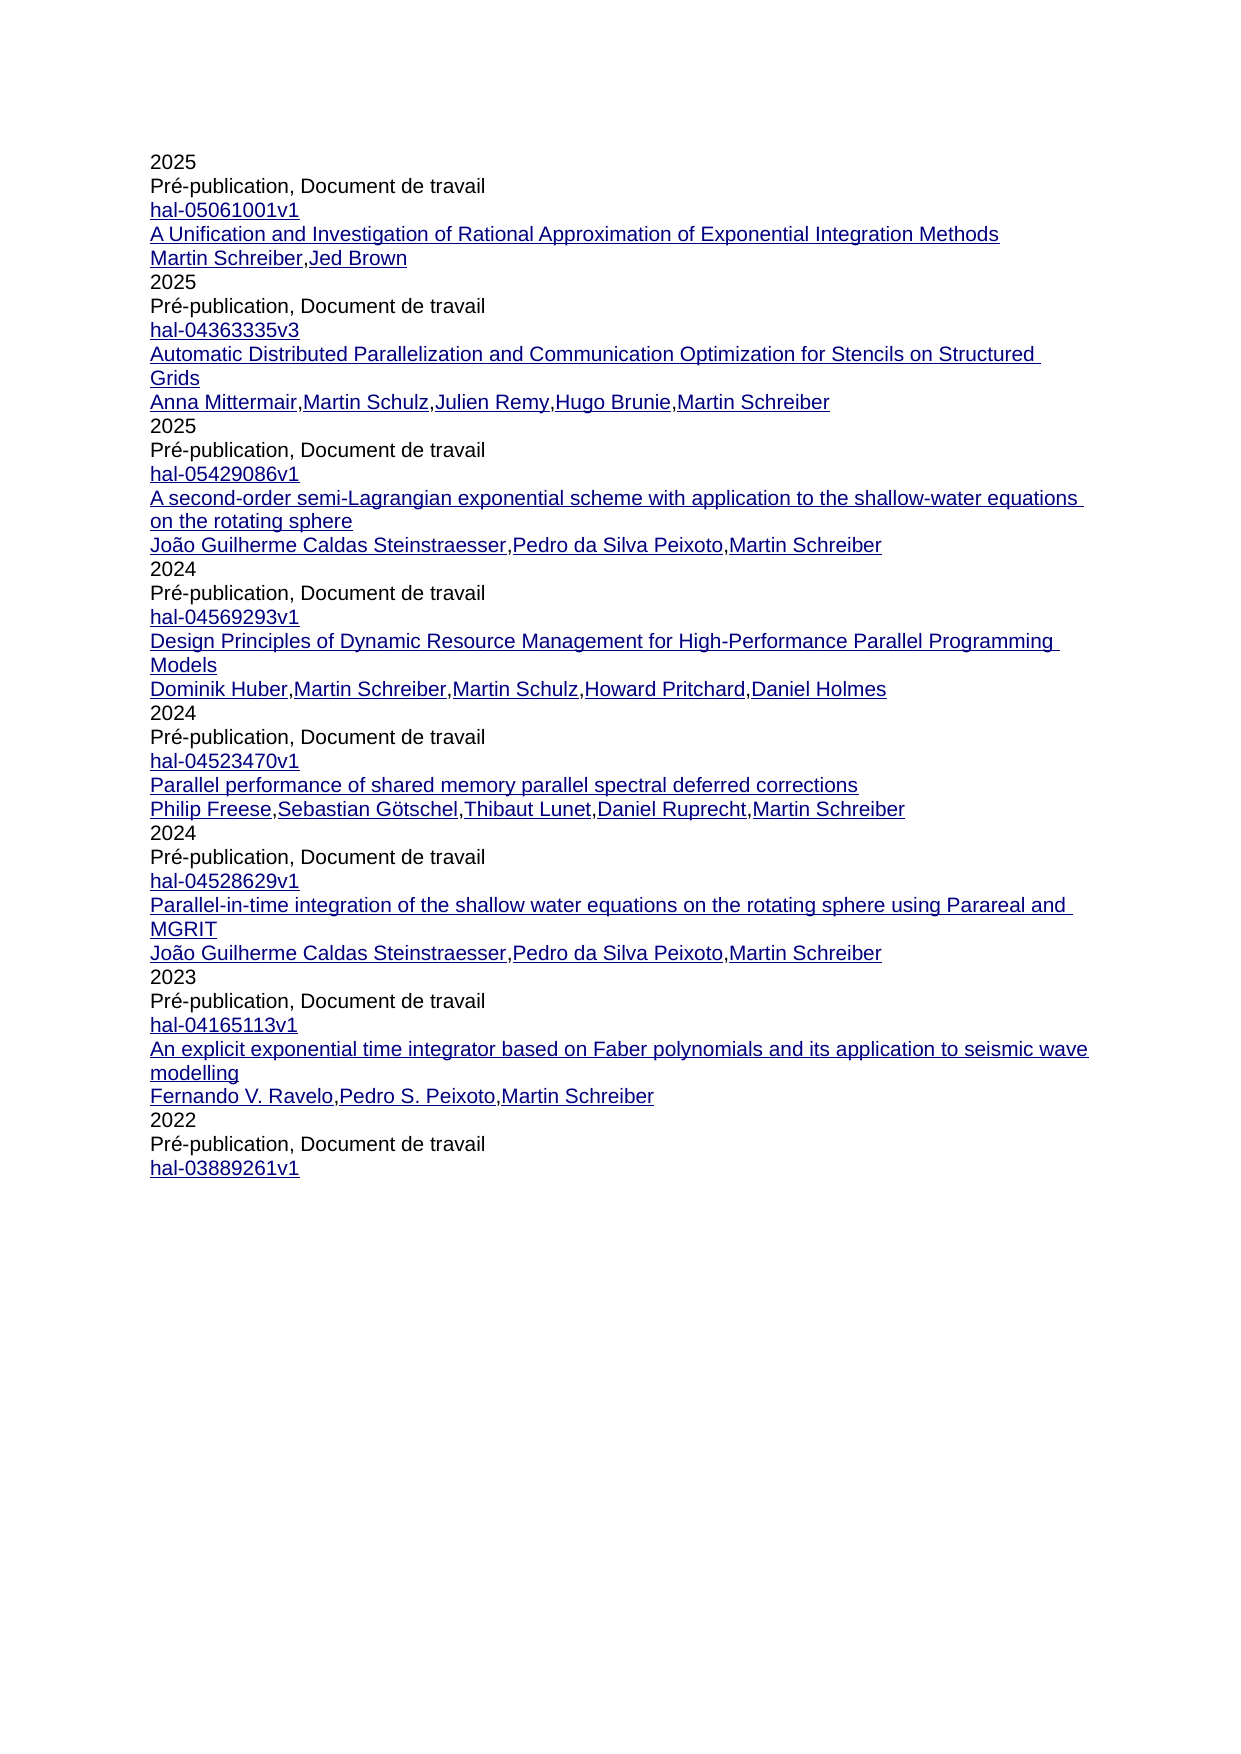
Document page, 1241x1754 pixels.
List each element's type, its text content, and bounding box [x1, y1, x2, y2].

table_cell An explicit exponential time integrator based on Faber polynomials and its application to seismic wave modelling Fernando V. Ravelo,Pedro S. Peixoto,Martin Schreiber 2022 Pré-publication, Document de travail hal-03889261v1 [150, 1036, 1090, 1180]
table_cell Parallel performance of shared memory parallel spectral deferred corrections Philip Freese,Sebastian Götschel,Thibaut Lunet,Daniel Ruprecht,Martin Schreiber 2024 Pré-publication, Document de travail hal-04528629v1 [150, 773, 1090, 893]
table_cell A Unification and Investigation of Rational Approximation of Exponential Integration Methods Martin Schreiber,Jed Brown 2025 Pré-publication, Document de travail hal-04363335v3 [150, 222, 1090, 342]
table_cell Design Principles of Dynamic Resource Management for High-Performance Parallel Programming Models Dominik Huber,Martin Schreiber,Martin Schulz,Howard Pritchard,Daniel Holmes 2024 Pré-publication, Document de travail hal-04523470v1 [150, 629, 1090, 773]
table_cell Parallel-in-time integration of the shallow water equations on the rotating sphere using Parareal and MGRIT João Guilherme Caldas Steinstraesser,Pedro da Silva Peixoto,Martin Schreiber 2023 Pré-publication, Document de travail hal-04165113v1 [150, 893, 1090, 1036]
table_cell 2025 Pré-publication, Document de travail hal-05061001v1 [150, 150, 1090, 222]
table_cell Automatic Distributed Parallelization and Communication Optimization for Stencils on Structured Grids Anna Mittermair,Martin Schulz,Julien Remy,Hugo Brunie,Martin Schreiber 2025 Pré-publication, Document de travail hal-05429086v1 [150, 342, 1090, 485]
table_cell A second-order semi-Lagrangian exponential scheme with application to the shallow-water equations on the rotating sphere João Guilherme Caldas Steinstraesser,Pedro da Silva Peixoto,Martin Schreiber 2024 Pré-publication, Document de travail hal-04569293v1 [150, 485, 1090, 629]
